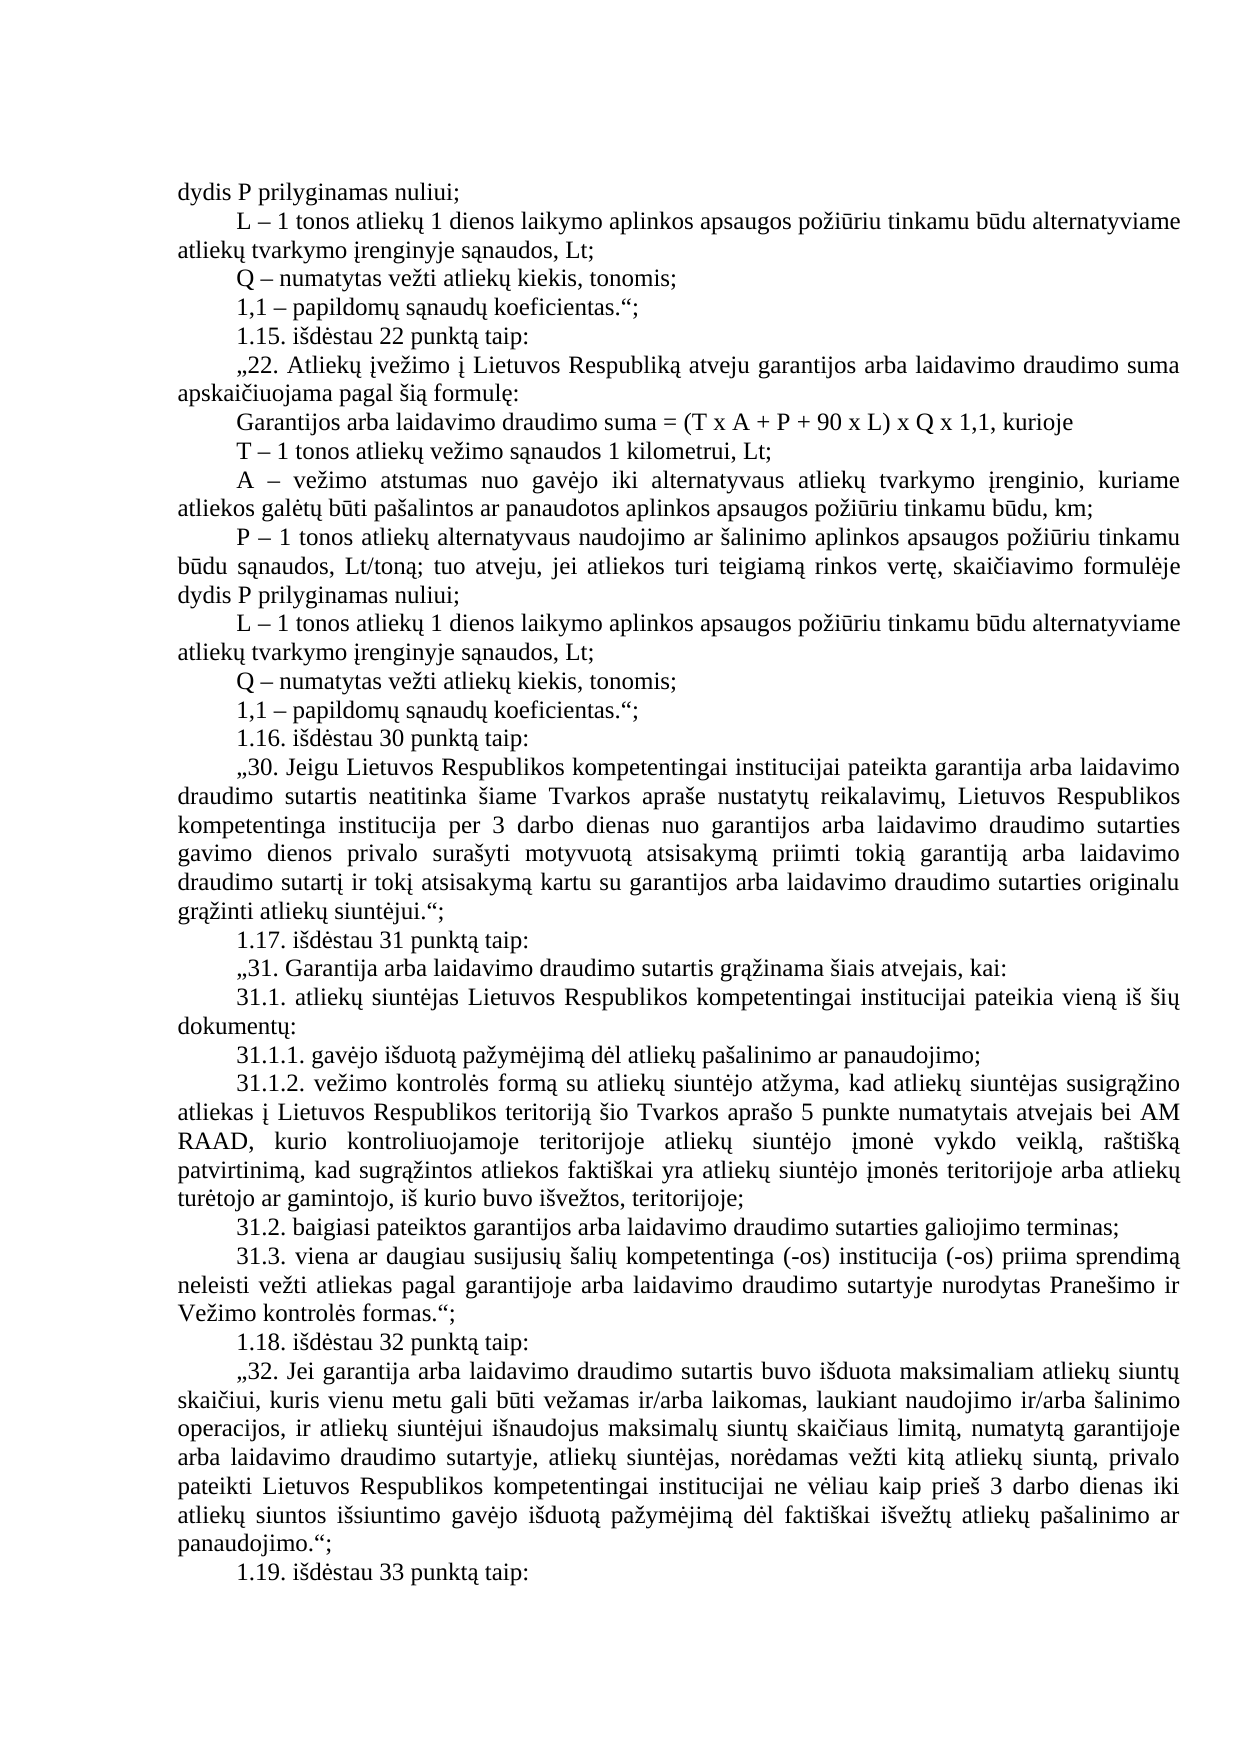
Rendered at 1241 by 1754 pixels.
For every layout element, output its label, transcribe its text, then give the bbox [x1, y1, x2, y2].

text A – vežimo atstumas nuo gavėjo iki alternatyvaus atliekų tvarkymo įrenginio, kuriame atliekos galėtų būti pašalintos ar panaudotos aplinkos apsaugos požiūriu tinkamu būdu, km; [177, 465, 1181, 522]
text T – 1 tonos atliekų vežimo sąnaudos 1 kilometrui, Lt; [177, 436, 1181, 465]
text 31.1.2. vežimo kontrolės formą su atliekų siuntėjo atžyma, kad atliekų siuntėjas susigrąžino atliekas į Lietuvos Respublikos teritoriją šio Tvarkos aprašo 5 punkte numatytais atvejais bei AM RAAD, kurio kontroliuojamoje teritorijoje atliekų siuntėjo įmonė vykdo veiklą, raštišką patvirtinimą, kad sugrąžintos atliekos faktiškai yra atliekų siuntėjo įmonės teritorijoje arba atliekų turėtojo ar gamintojo, iš kurio buvo išvežtos, teritorijoje; [177, 1068, 1181, 1212]
text Q – numatytas vežti atliekų kiekis, tonomis; [177, 666, 1181, 695]
text dydis P prilyginamas nuliui; [177, 177, 1181, 206]
text Q – numatytas vežti atliekų kiekis, tonomis; [177, 263, 1181, 292]
text 31.1. atliekų siuntėjas Lietuvos Respublikos kompetentingai institucijai pateikia vieną iš šių dokumentų: [177, 982, 1181, 1040]
text „22. Atliekų įvežimo į Lietuvos Respubliką atveju garantijos arba laidavimo draudimo suma apskaičiuojama pagal šią formulę: [177, 350, 1181, 407]
text 1.18. išdėstau 32 punktą taip: [177, 1327, 1181, 1356]
text 1.16. išdėstau 30 punktą taip: [177, 723, 1181, 752]
text L – 1 tonos atliekų 1 dienos laikymo aplinkos apsaugos požiūriu tinkamu būdu alternatyviame atliekų tvarkymo įrenginyje sąnaudos, Lt; [177, 206, 1181, 263]
text „31. Garantija arba laidavimo draudimo sutartis grąžinama šiais atvejais, kai: [177, 953, 1181, 982]
text L – 1 tonos atliekų 1 dienos laikymo aplinkos apsaugos požiūriu tinkamu būdu alternatyviame atliekų tvarkymo įrenginyje sąnaudos, Lt; [177, 608, 1181, 666]
text 1,1 – papildomų sąnaudų koeficientas.“; [177, 695, 1181, 723]
text 1.15. išdėstau 22 punktą taip: [177, 321, 1181, 350]
text Garantijos arba laidavimo draudimo suma = (T x A + P + 90 x L) x Q x 1,1, kurioje [177, 407, 1181, 436]
text „30. Jeigu Lietuvos Respublikos kompetentingai institucijai pateikta garantija arba laidavimo draudimo sutartis neatitinka šiame Tvarkos apraše nustatytų reikalavimų, Lietuvos Respublikos kompetentinga institucija per 3 darbo dienas nuo garantijos arba laidavimo draudimo sutarties gavimo dienos privalo surašyti motyvuotą atsisakymą priimti tokią garantiją arba laidavimo draudimo sutartį ir tokį atsisakymą kartu su garantijos arba laidavimo draudimo sutarties originalu grąžinti atliekų siuntėjui.“; [177, 752, 1181, 925]
text 31.2. baigiasi pateiktos garantijos arba laidavimo draudimo sutarties galiojimo terminas; [177, 1212, 1181, 1241]
text 31.3. viena ar daugiau susijusių šalių kompetentinga (-os) institucija (-os) priima sprendimą neleisti vežti atliekas pagal garantijoje arba laidavimo draudimo sutartyje nurodytas Pranešimo ir Vežimo kontrolės formas.“; [177, 1241, 1181, 1327]
text „32. Jei garantija arba laidavimo draudimo sutartis buvo išduota maksimaliam atliekų siuntų skaičiui, kuris vienu metu gali būti vežamas ir/arba laikomas, laukiant naudojimo ir/arba šalinimo operacijos, ir atliekų siuntėjui išnaudojus maksimalų siuntų skaičiaus limitą, numatytą garantijoje arba laidavimo draudimo sutartyje, atliekų siuntėjas, norėdamas vežti kitą atliekų siuntą, privalo pateikti Lietuvos Respublikos kompetentingai institucijai ne vėliau kaip prieš 3 darbo dienas iki atliekų siuntos išsiuntimo gavėjo išduotą pažymėjimą dėl faktiškai išvežtų atliekų pašalinimo ar panaudojimo.“; [177, 1356, 1181, 1557]
text 1,1 – papildomų sąnaudų koeficientas.“; [177, 292, 1181, 321]
text 1.17. išdėstau 31 punktą taip: [177, 925, 1181, 953]
text 31.1.1. gavėjo išduotą pažymėjimą dėl atliekų pašalinimo ar panaudojimo; [177, 1040, 1181, 1068]
text P – 1 tonos atliekų alternatyvaus naudojimo ar šalinimo aplinkos apsaugos požiūriu tinkamu būdu sąnaudos, Lt/toną; tuo atveju, jei atliekos turi teigiamą rinkos vertę, skaičiavimo formulėje dydis P prilyginamas nuliui; [177, 522, 1181, 608]
text 1.19. išdėstau 33 punktą taip: [177, 1557, 1181, 1586]
